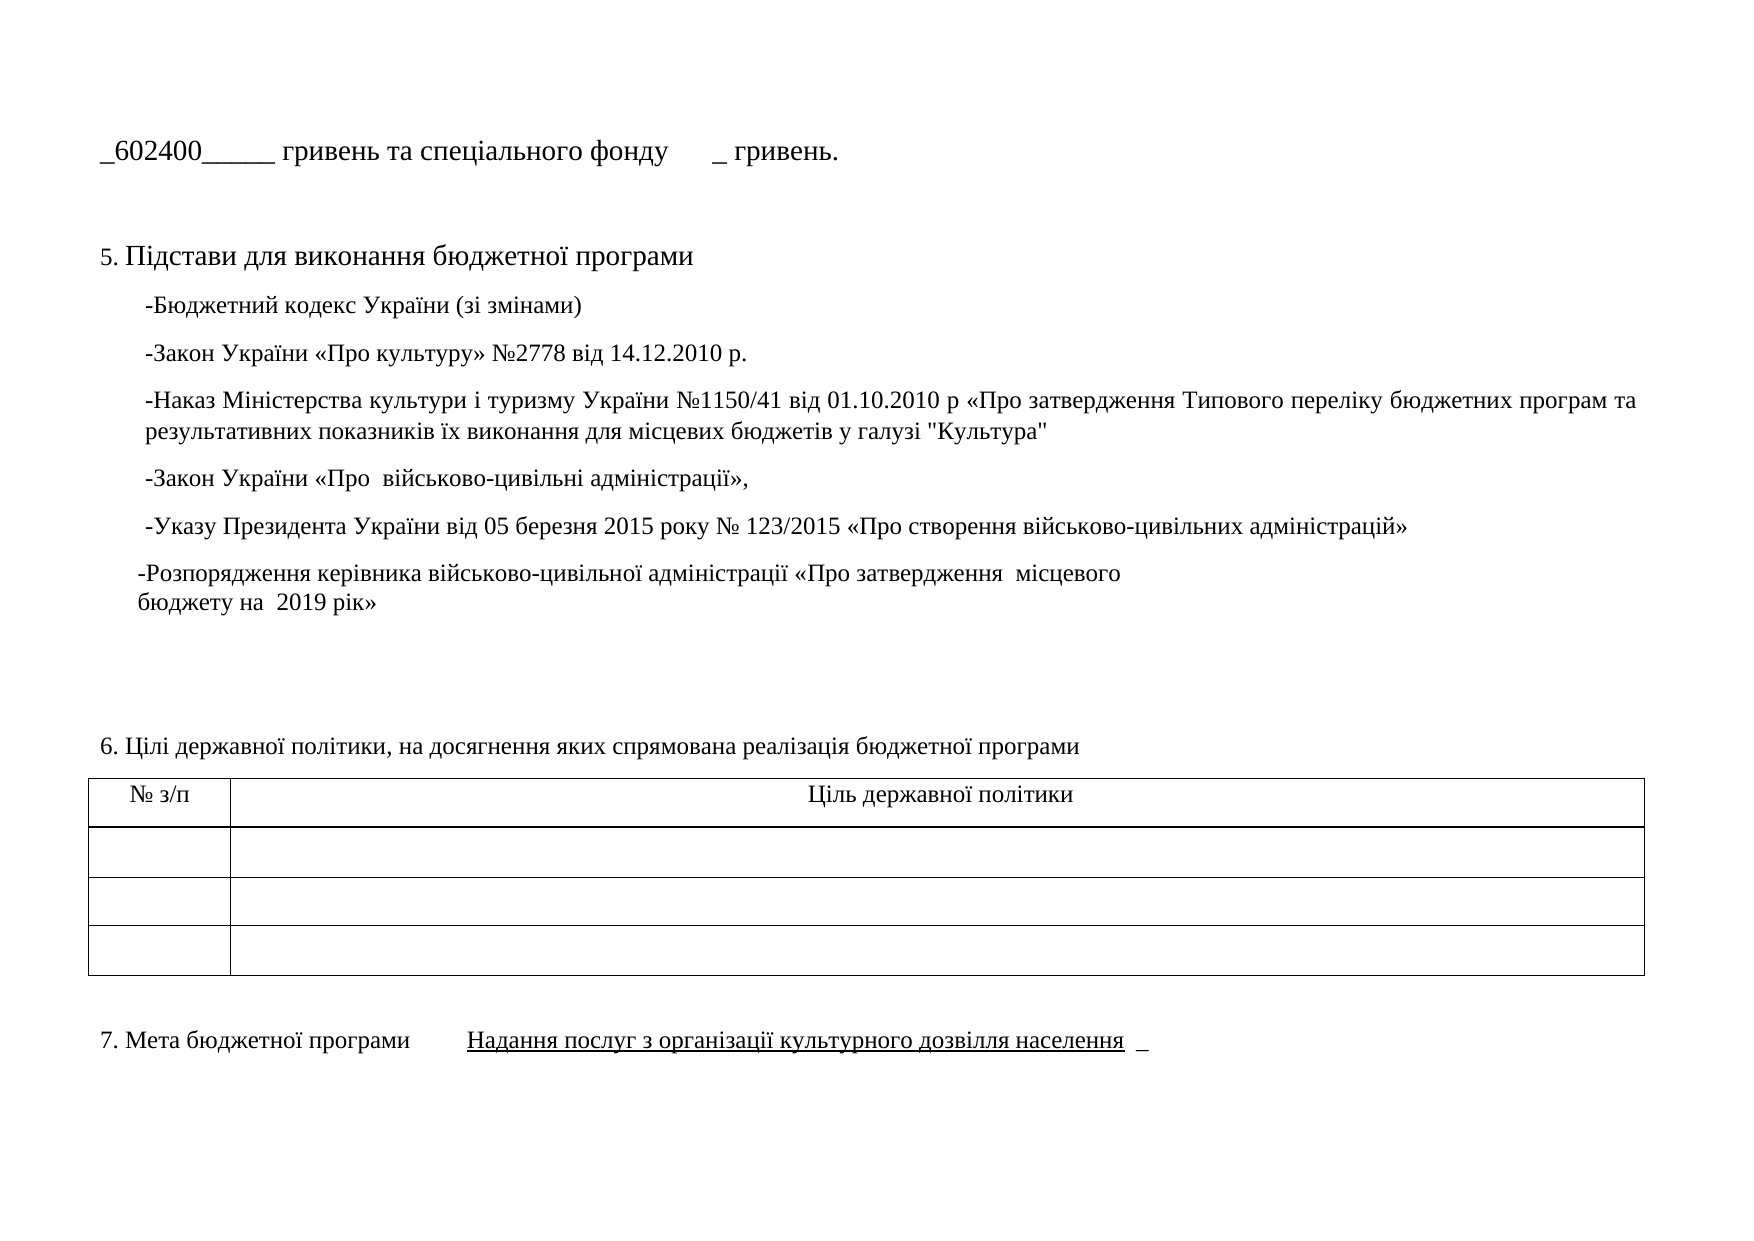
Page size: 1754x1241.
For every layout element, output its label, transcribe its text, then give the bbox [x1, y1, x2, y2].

table_cell 5. Підстави для виконання бюджетної програми -Бюджетний кодекс України (зі змінами) -Закон України «Про культуру» №2778 від 14.12.2010 р. -Наказ Міністерства культури і туризму України №1150/41 від 01.10.2010 р «Про затвердження Типового переліку бюджетних програм та результативних показників їх виконання для місцевих бюджетів у галузі "Культура" -Закон України «Про військово-цивільні адміністрації», -Указу Президента України від 05 березня 2015 року № 123/2015 «Про створення військово-цивільних адміністрацій» -Розпорядження керівника військово-цивільної адміністрації «Про затвердження місцевого бюджету на 2019 рік» [89, 238, 1649, 682]
table_cell [1645, 826, 1649, 877]
table_cell [1645, 925, 1649, 975]
table_cell [231, 926, 1644, 975]
table_cell [231, 878, 1644, 925]
table_cell Ціль державної політики [231, 779, 1644, 826]
table_cell [1645, 778, 1649, 826]
table_header 6. Цілі державної політики, на досягнення яких спрямована реалізація бюджетної програми [89, 731, 1649, 778]
table_cell [231, 828, 1644, 877]
table_cell _602400_____ гривень та спеціального фонду _ гривень. [89, 133, 1649, 238]
table_cell [89, 878, 230, 925]
table_cell № з/п [89, 779, 230, 826]
table_header 7. Мета бюджетної програми Надання послуг з організації культурного дозвілля населення _ [89, 1025, 1647, 1073]
table_cell [1645, 877, 1649, 925]
table_cell [89, 828, 230, 877]
table_cell [89, 926, 230, 975]
